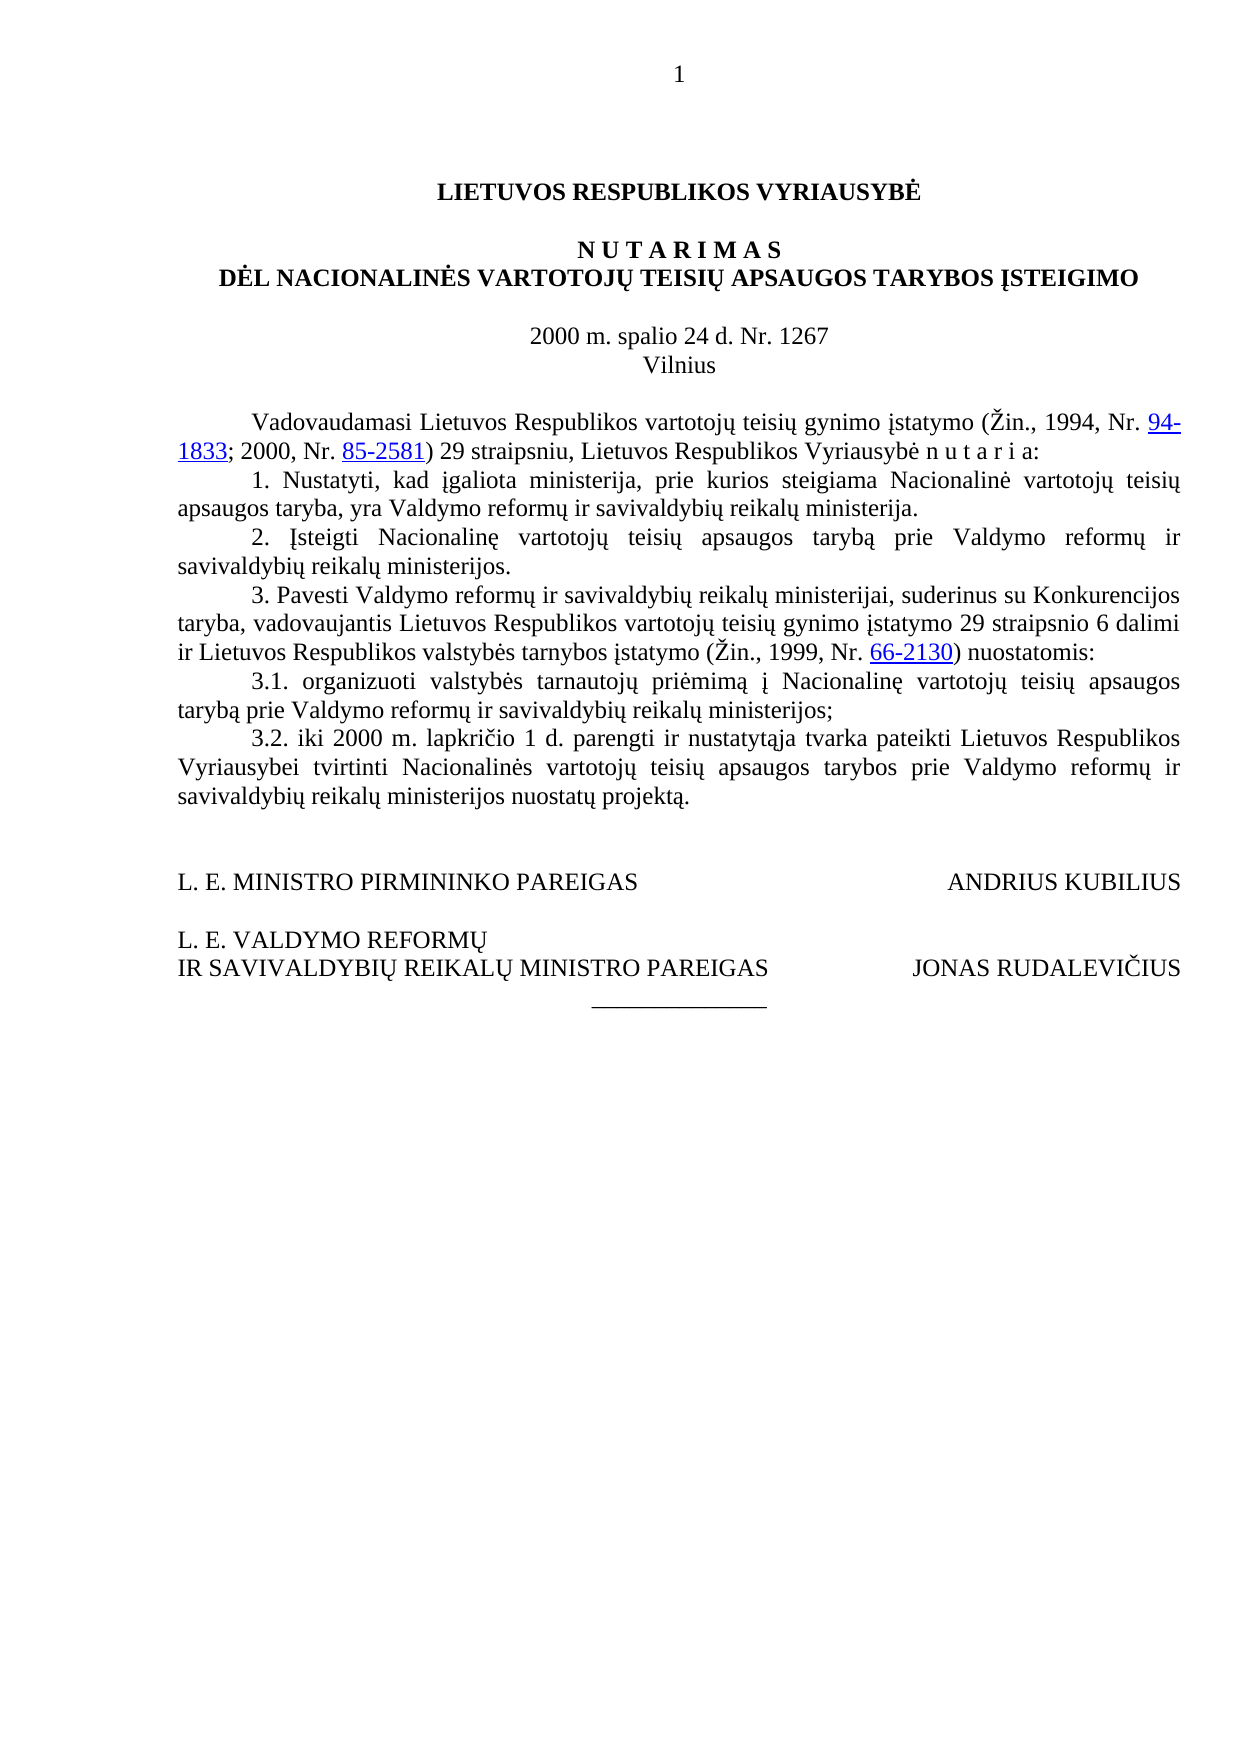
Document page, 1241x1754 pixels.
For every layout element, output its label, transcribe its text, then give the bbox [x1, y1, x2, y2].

text L. E. VALDYMO REFORMŲ [177, 925, 1181, 953]
text LIETUVOS RESPUBLIKOS VYRIAUSYBĖ [177, 177, 1181, 206]
text 3.2. iki 2000 m. lapkričio 1 d. parengti ir nustatytąja tvarka pateikti Lietuvos Respublikos Vyriausybei tvirtinti Nacionalinės vartotojų teisių apsaugos tarybos prie Valdymo reformų ir savivaldybių reikalų ministerijos nuostatų projektą. [177, 723, 1181, 810]
text N U T A R I M A S [177, 235, 1181, 263]
text ______________ [177, 982, 1181, 1011]
text DĖL NACIONALINĖS VARTOTOJŲ TEISIŲ APSAUGOS TARYBOS ĮSTEIGIMO [177, 263, 1181, 292]
text 3.1. organizuoti valstybės tarnautojų priėmimą į Nacionalinę vartotojų teisių apsaugos tarybą prie Valdymo reformų ir savivaldybių reikalų ministerijos; [177, 666, 1181, 723]
text Vilnius [177, 350, 1181, 378]
text 2000 m. spalio 24 d. Nr. 1267 [177, 321, 1181, 350]
text L. E. MINISTRO PIRMININKO PAREIGAS ANDRIUS KUBILIUS [177, 867, 1181, 896]
text 2. Įsteigti Nacionalinę vartotojų teisių apsaugos tarybą prie Valdymo reformų ir savivaldybių reikalų ministerijos. [177, 522, 1181, 580]
text IR SAVIVALDYBIŲ REIKALŲ MINISTRO PAREIGAS JONAS RUDALEVIČIUS [177, 953, 1181, 982]
text 3. Pavesti Valdymo reformų ir savivaldybių reikalų ministerijai, suderinus su Konkurencijos taryba, vadovaujantis Lietuvos Respublikos vartotojų teisių gynimo įstatymo 29 straipsnio 6 dalimi ir Lietuvos Respublikos valstybės tarnybos įstatymo (Žin., 1999, Nr. 66-2130) nuostatomis: [177, 580, 1181, 666]
text Vadovaudamasi Lietuvos Respublikos vartotojų teisių gynimo įstatymo (Žin., 1994, Nr. 94-1833; 2000, Nr. 85-2581) 29 straipsniu, Lietuvos Respublikos Vyriausybė nutaria: [177, 407, 1181, 465]
text 1. Nustatyti, kad įgaliota ministerija, prie kurios steigiama Nacionalinė vartotojų teisių apsaugos taryba, yra Valdymo reformų ir savivaldybių reikalų ministerija. [177, 465, 1181, 522]
